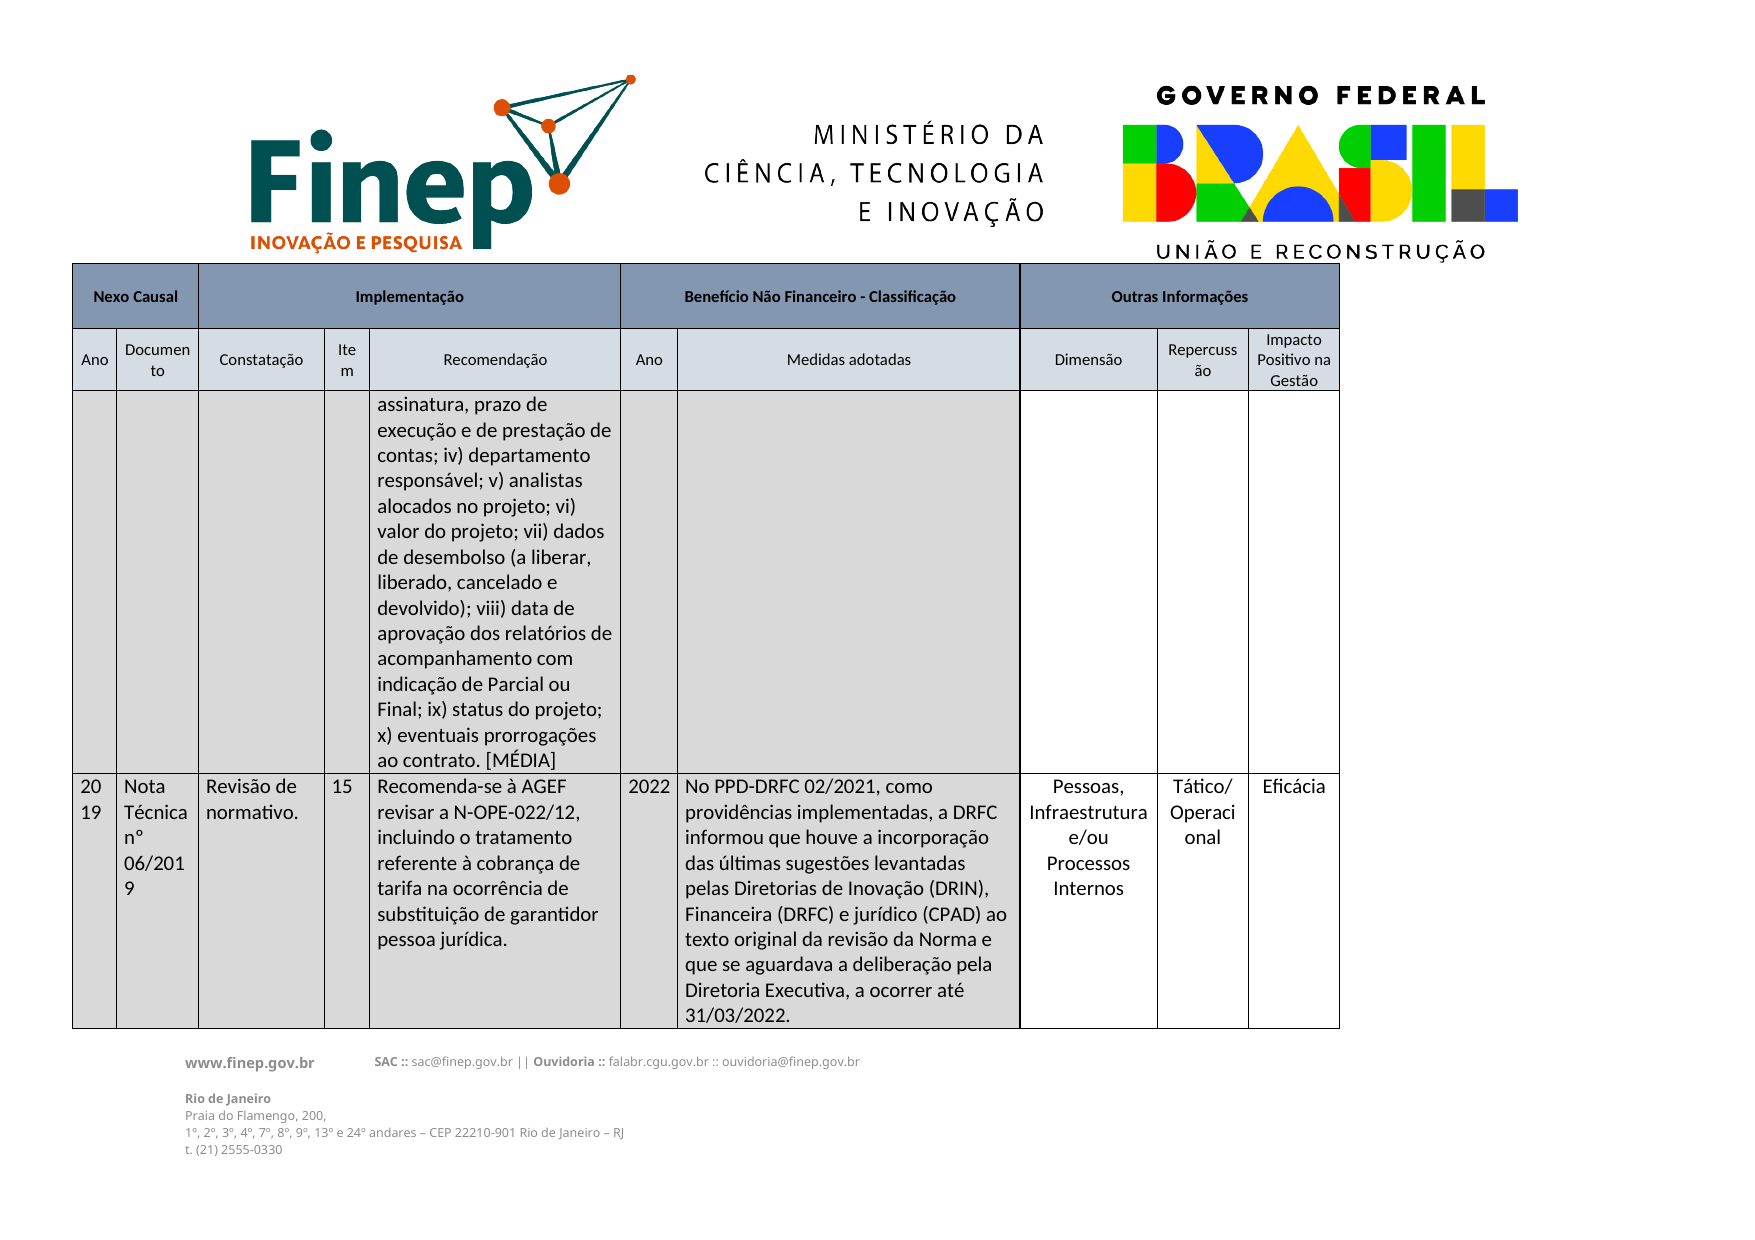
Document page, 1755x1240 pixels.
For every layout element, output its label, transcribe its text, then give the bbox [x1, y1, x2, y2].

table_cell Eficácia [1249, 774, 1339, 1028]
table_cell Pessoas, Infraestrutura e/ou Processos Internos [1021, 774, 1157, 1028]
table_header Benefício Não Financeiro - Classificação [621, 264, 1019, 328]
table_cell Impacto Positivo na Gestão [1249, 329, 1339, 390]
table_cell 2019 [73, 774, 116, 1028]
table_cell No PPD-DRFC 02/2021, como providências implementadas, a DRFC informou que houve a incorporação das últimas sugestões levantadas pelas Diretorias de Inovação (DRIN), Financeira (DRFC) e jurídico (CPAD) ao texto original da revisão da Norma e que se aguardava a deliberação pela Diretoria Executiva, a ocorrer até 31/03/2022. [678, 774, 1019, 1028]
table_header Outras Informações [1021, 264, 1339, 328]
table_cell Nota Técnica nº 06/2019 [117, 774, 198, 1028]
table_cell [1158, 391, 1248, 773]
table_cell 2022 [621, 774, 677, 1028]
table_cell Revisão de normativo. [199, 774, 324, 1028]
table_cell Medidas adotadas [678, 329, 1019, 390]
table_cell Recomenda-se à AGEF revisar a N-OPE-022/12, incluindo o tratamento referente à cobrança de tarifa na ocorrência de substituição de garantidor pessoa jurídica. [370, 774, 620, 1028]
table_cell Constatação [199, 329, 324, 390]
table_cell [117, 391, 198, 773]
table_cell Ano [621, 329, 677, 390]
table_cell Repercussão [1158, 329, 1248, 390]
table_header Implementação [199, 264, 620, 328]
table_cell [1249, 391, 1339, 773]
table_cell Dimensão [1021, 329, 1157, 390]
table_cell assinatura, prazo de execução e de prestação de contas; iv) departamento responsável; v) analistas alocados no projeto; vi) valor do projeto; vii) dados de desembolso (a liberar, liberado, cancelado e devolvido); viii) data de aprovação dos relatórios de acompanhamento com indicação de Parcial ou Final; ix) status do projeto; x) eventuais prorrogações ao contrato. [MÉDIA] [370, 391, 620, 773]
table_cell [325, 391, 369, 773]
table_cell Item [325, 329, 369, 390]
table_cell [678, 391, 1019, 773]
table_cell [73, 391, 116, 773]
table_cell Documento [117, 329, 198, 390]
table_cell [621, 391, 677, 773]
table_header Nexo Causal [73, 264, 198, 328]
table_cell Recomendação [370, 329, 620, 390]
table_cell [1021, 391, 1157, 773]
table_cell Ano [73, 329, 116, 390]
table_cell 15 [325, 774, 369, 1028]
table_cell [199, 391, 324, 773]
table_cell Tático/ Operacional [1158, 774, 1248, 1028]
